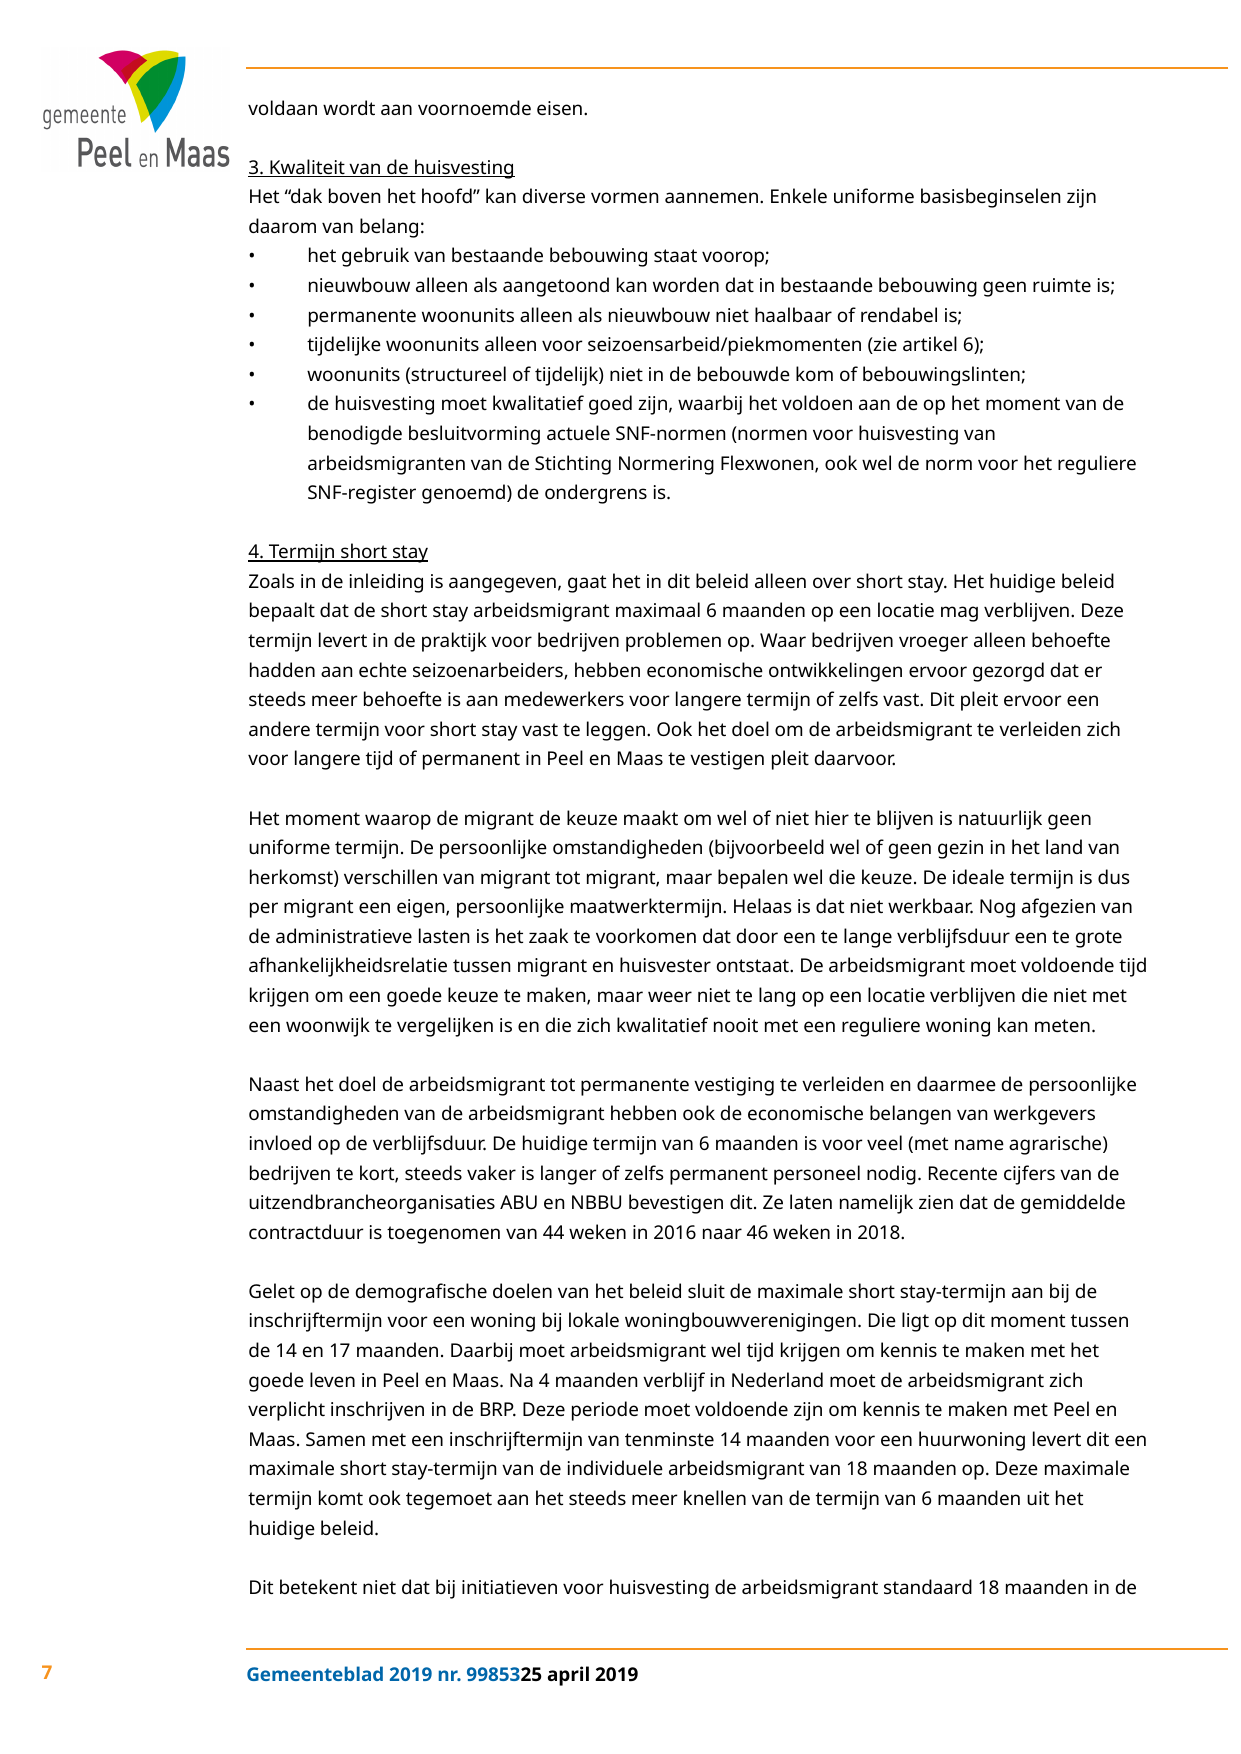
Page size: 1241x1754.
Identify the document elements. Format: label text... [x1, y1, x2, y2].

list nieuwbouw alleen als aangetoond kan worden dat in bestaande bebouwing geen ruimte is; [248, 272, 1152, 298]
list tijdelijke woonunits alleen voor seizoensarbeid/piekmomenten (zie artikel 6); [248, 331, 1152, 357]
text Het “dak boven het hoofd” kan diverse vormen aannemen. Enkele uniforme basisbeginselen zijn daarom van belang: [248, 183, 1152, 239]
list permanente woonunits alleen als nieuwbouw niet haalbaar of rendabel is; [248, 302, 1152, 328]
list woonunits (structureel of tijdelijk) niet in de bebouwde kom of bebouwingslinten; [248, 361, 1152, 387]
text 3. Kwaliteit van de huisvesting [248, 154, 1152, 180]
list het gebruik van bestaande bebouwing staat voorop; [248, 243, 1152, 268]
text Zoals in de inleiding is aangegeven, gaat het in dit beleid alleen over short stay. Het huidige beleid bepaalt dat de short stay arbeidsmigrant maximaal 6 maanden op een locatie mag verblijven. Deze termijn levert in de praktijk voor bedrijven problemen op. Waar bedrijven vroeger alleen behoefte hadden aan echte seizoenarbeiders, hebben economische ontwikkelingen ervoor gezorgd dat er steeds meer behoefte is aan medewerkers voor langere termijn of zelfs vast. Dit pleit ervoor een andere termijn voor short stay vast te leggen. Ook het doel om de arbeidsmigrant te verleiden zich voor langere tijd of permanent in Peel en Maas te vestigen pleit daarvoor. [248, 568, 1152, 771]
text Gelet op de demografische doelen van het beleid sluit de maximale short stay-termijn aan bij de inschrijftermijn voor een woning bij lokale woningbouwverenigingen. Die ligt op dit moment tussen de 14 en 17 maanden. Daarbij moet arbeidsmigrant wel tijd krijgen om kennis te maken met het goede leven in Peel en Maas. Na 4 maanden verblijf in Nederland moet de arbeidsmigrant zich verplicht inschrijven in de BRP. Deze periode moet voldoende zijn om kennis te maken met Peel en Maas. Samen met een inschrijftermijn van tenminste 14 maanden voor een huurwoning levert dit een maximale short stay-termijn van de individuele arbeidsmigrant van 18 maanden op. Deze maximale termijn komt ook tegemoet aan het steeds meer knellen van de termijn van 6 maanden uit het huidige beleid. [248, 1278, 1152, 1541]
list de huisvesting moet kwalitatief goed zijn, waarbij het voldoen aan de op het moment van de benodigde besluitvorming actuele SNF-normen (normen voor huisvesting van arbeidsmigranten van de Stichting Normering Flexwonen, ook wel de norm voor het reguliere SNF-register genoemd) de ondergrens is. [248, 391, 1152, 505]
picture [41, 47, 231, 172]
text voldaan wordt aan voornoemde eisen. [248, 95, 1152, 121]
text Dit betekent niet dat bij initiatieven voor huisvesting de arbeidsmigrant standaard 18 maanden in de [248, 1574, 1152, 1600]
text Naast het doel de arbeidsmigrant tot permanente vestiging te verleiden en daarmee de persoonlijke omstandigheden van de arbeidsmigrant hebben ook de economische belangen van werkgevers invloed op de verblijfsduur. De huidige termijn van 6 maanden is voor veel (met name agrarische) bedrijven te kort, steeds vaker is langer of zelfs permanent personeel nodig. Recente cijfers van de uitzendbrancheorganisaties ABU en NBBU bevestigen dit. Ze laten namelijk zien dat de gemiddelde contractduur is toegenomen van 44 weken in 2016 naar 46 weken in 2018. [248, 1071, 1152, 1245]
text Het moment waarop de migrant de keuze maakt om wel of niet hier te blijven is natuurlijk geen uniforme termijn. De persoonlijke omstandigheden (bijvoorbeeld wel of geen gezin in het land van herkomst) verschillen van migrant tot migrant, maar bepalen wel die keuze. De ideale termijn is dus per migrant een eigen, persoonlijke maatwerktermijn. Helaas is dat niet werkbaar. Nog afgezien van de administratieve lasten is het zaak te voorkomen dat door een te lange verblijfsduur een te grote afhankelijkheidsrelatie tussen migrant en huisvester ontstaat. De arbeidsmigrant moet voldoende tijd krijgen om een goede keuze te maken, maar weer niet te lang op een locatie verblijven die niet met een woonwijk te vergelijken is en die zich kwalitatief nooit met een reguliere woning kan meten. [248, 805, 1152, 1038]
text 4. Termijn short stay [248, 538, 1152, 564]
